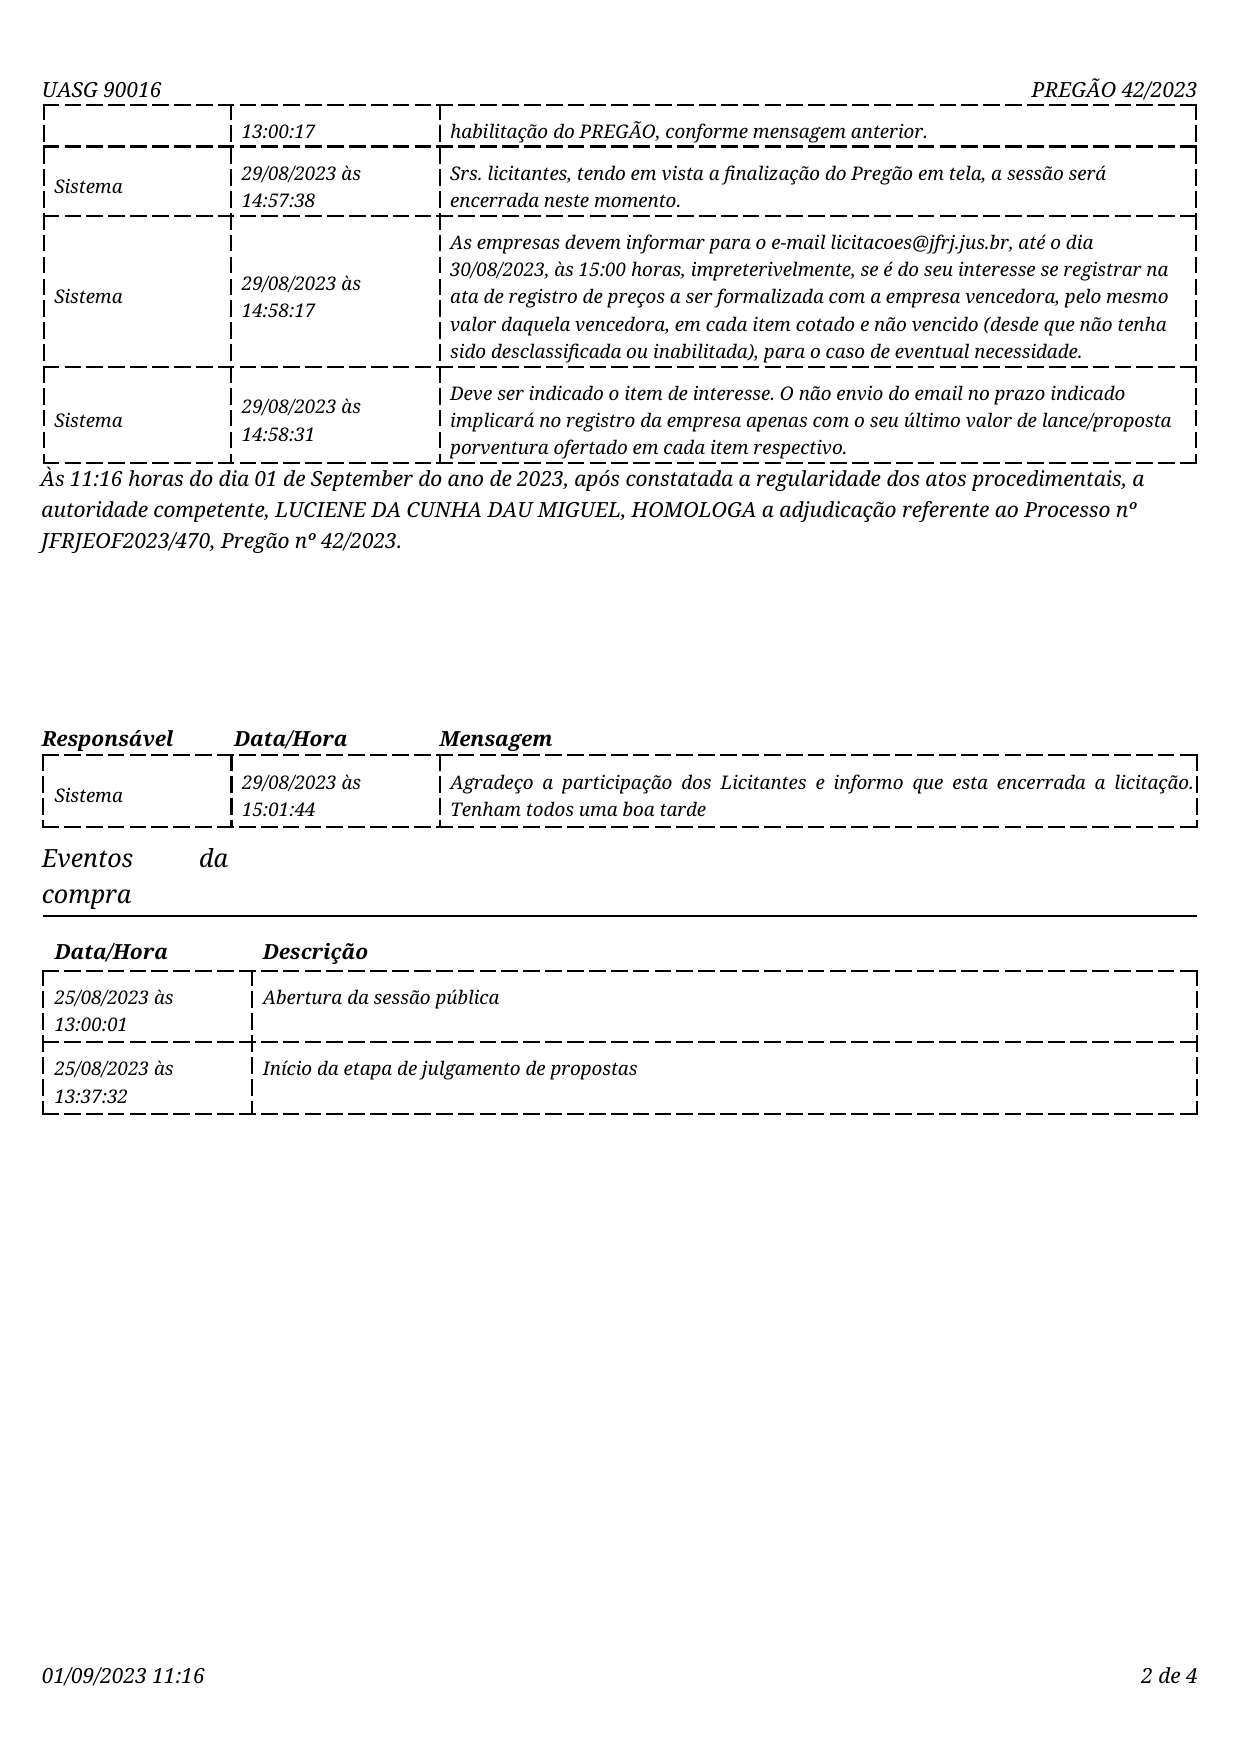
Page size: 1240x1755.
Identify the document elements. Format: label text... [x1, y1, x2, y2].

table_header Agradeço a participação dos Licitantes e informo que esta encerrada a licitação. Tenham todos uma boa tarde [440, 754, 1197, 826]
table_cell Srs. licitantes, tendo em vista a finalização do Pregão em tela, a sessão será encerrada neste momento. [440, 145, 1196, 214]
table_cell 25/08/2023 às 13:37:32 [43, 1041, 231, 1113]
table_cell [231, 826, 1197, 915]
table_cell Abertura da sessão pública [252, 970, 1197, 1041]
table_cell Sistema [44, 145, 231, 214]
text Às 11:16 horas do dia 01 de September do ano de 2023, após constatada a regularidade dos atos procedimentais, a autoridade competente, LUCIENE DA CUNHA DAU MIGUEL, HOMOLOGA a adjudicação referente ao Processo nº JFRJEOF2023/470, Pregão nº 42/2023. [40, 464, 1200, 555]
table_cell [231, 1041, 252, 1113]
table_cell Início da etapa de julgamento de propostas [252, 1041, 1197, 1113]
table_cell 25/08/2023 às 13:00:01 [43, 970, 231, 1041]
table_cell 29/08/2023 às 14:58:31 [231, 366, 439, 462]
table_cell As empresas devem informar para o e-mail licitacoes@jfrj.jus.br, até o dia 30/08/2023, às 15:00 horas, impreterivelmente, se é do seu interesse se registrar na ata de registro de preços a ser formalizada com a empresa vencedora, pelo mesmo valor daquela vencedora, em cada item cotado e não vencido (desde que não tenha sido desclassificada ou inabilitada), para o caso de eventual necessidade. [440, 215, 1196, 366]
table_header Sistema [43, 754, 231, 826]
table_cell [231, 970, 252, 1041]
table_cell Deve ser indicado o item de interesse. O não envio do email no prazo indicado implicará no registro da empresa apenas com o seu último valor de lance/proposta porventura ofertado em cada item respectivo. [440, 366, 1196, 462]
table_cell [44, 104, 231, 145]
table_cell 29/08/2023 às 14:57:38 [231, 145, 439, 214]
table_header 29/08/2023 às 15:01:44 [231, 754, 440, 826]
table_cell habilitação do PREGÃO, conforme mensagem anterior. [440, 104, 1196, 145]
table_cell Eventos da compra [43, 826, 231, 915]
table_cell Sistema [44, 215, 231, 366]
table_cell 29/08/2023 às 14:58:17 [231, 215, 439, 366]
text Responsável Data/Hora Mensagem [42, 724, 1200, 752]
table_cell Sistema [44, 366, 231, 462]
table_cell Descrição [231, 917, 1197, 969]
table_cell Data/Hora [43, 917, 231, 969]
table_cell 13:00:17 [231, 104, 439, 145]
